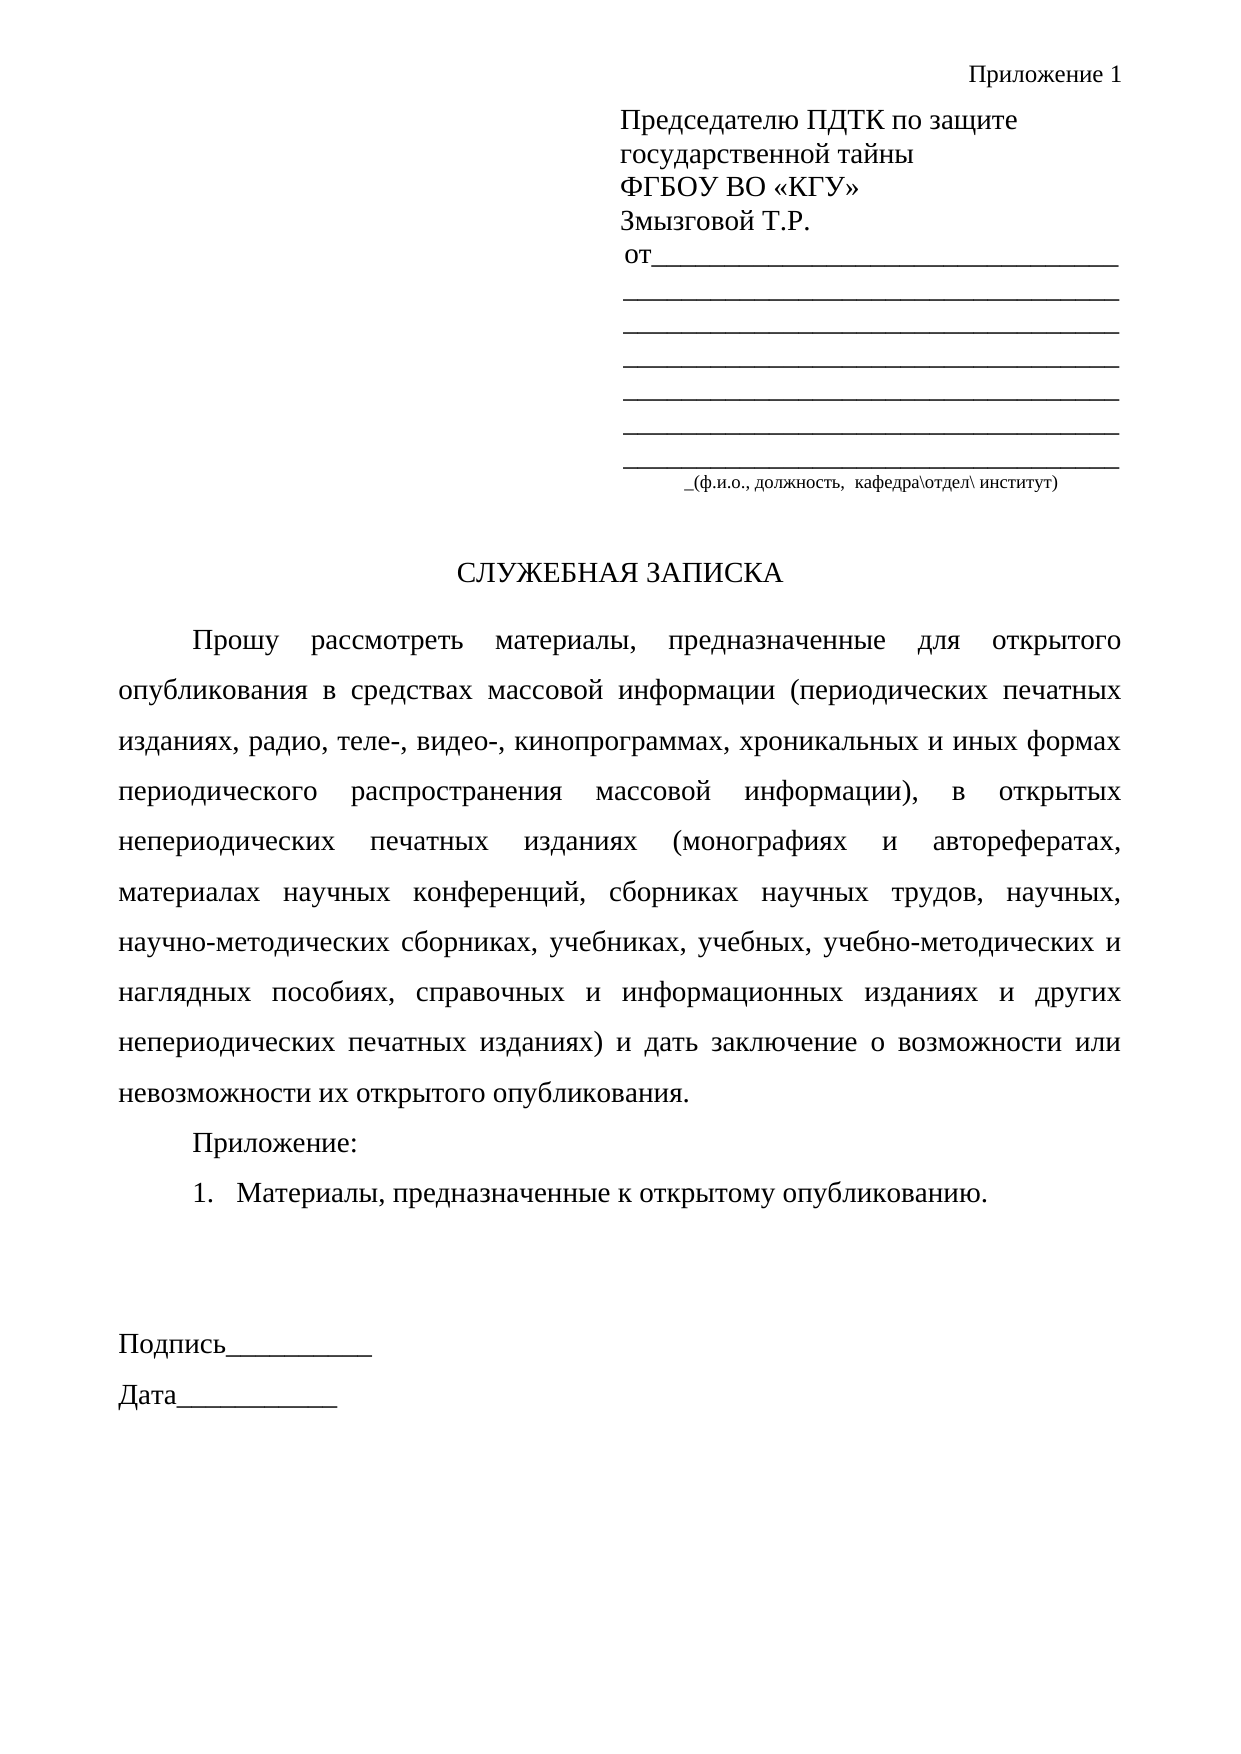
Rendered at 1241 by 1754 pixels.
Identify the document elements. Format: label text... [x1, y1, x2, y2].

text Приложение 1 [118, 59, 1122, 88]
text СЛУЖЕБНАЯ ЗАПИСКА [118, 555, 1122, 588]
list Материалы, предназначенные к открытому опубликованию. [118, 1176, 1122, 1209]
text Прошу рассмотреть материалы, предназначенные для открытого опубликования в средствах массовой информации (периодических печатных изданиях, радио, теле-, видео-, кинопрограммах, хроникальных и иных формах периодического распространения массовой информации), в открытых непериодических печатных изданиях (монографиях и авторефератах, материалах научных конференций, сборниках научных трудов, научных, научно-методических сборниках, учебниках, учебных, учебно-методических и наглядных пособиях, справочных и информационных изданиях и других непериодических печатных изданиях) и дать заключение о возможности или невозможности их открытого опубликования. [118, 622, 1122, 1108]
text Приложение: [118, 1125, 1122, 1159]
text Подпись__________ Дата___________ [118, 1326, 1122, 1410]
table_header Председателю ПДТК по защите государственной тайны ФГБОУ ВО «КГУ» Змызговой Т.Р. от_____________________________________________________________________________________________________________________________________________________________________________________________________________________________________________(ф.и.о., должность, кафедра\отдел\ институт) [620, 102, 1122, 493]
table_header [118, 102, 620, 493]
